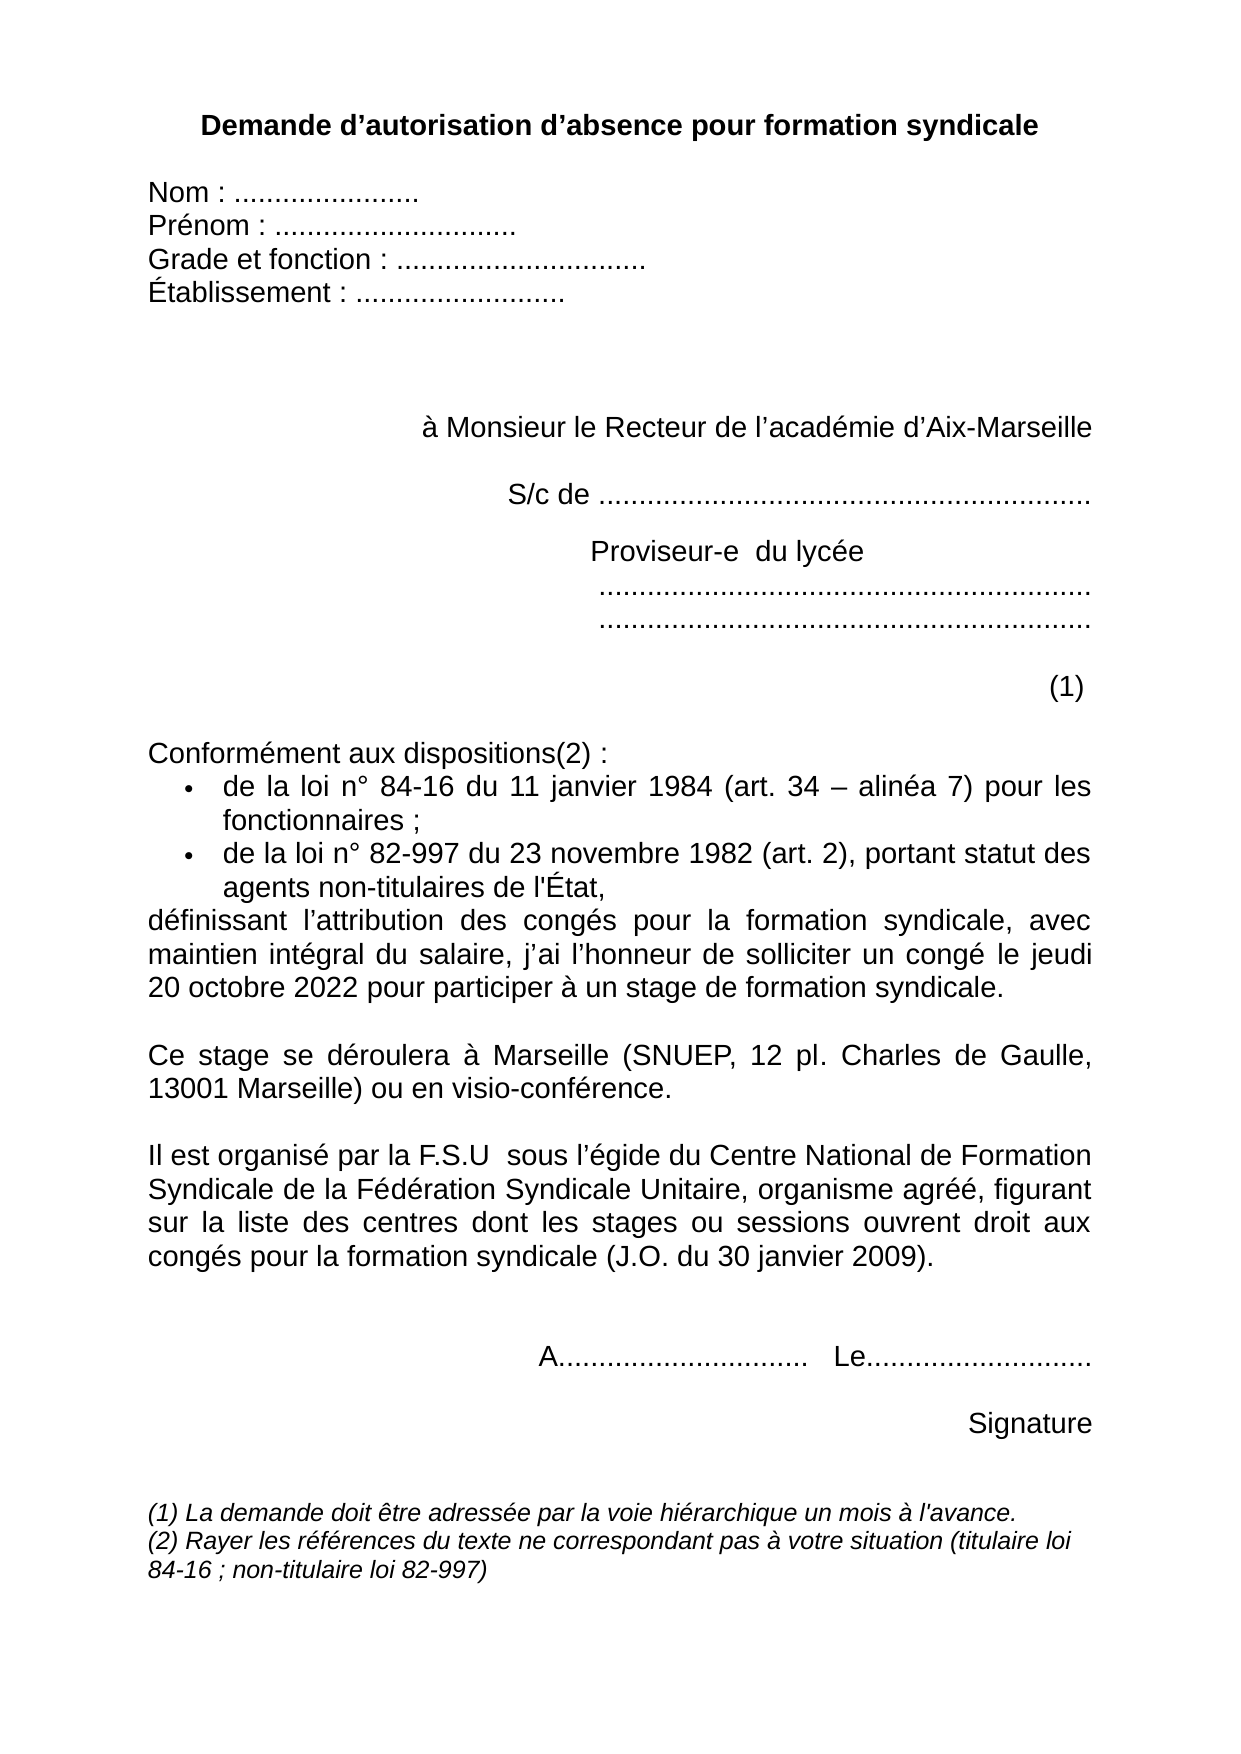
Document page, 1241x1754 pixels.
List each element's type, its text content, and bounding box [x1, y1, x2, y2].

list de la loi n° 82-997 du 23 novembre 1982 (art. 2), portant statut des agents non-titulaires de l'État, [185, 836, 1093, 903]
text définissant l’attribution des congés pour la formation syndicale, avec maintien intégral du salaire, j’ai l’honneur de solliciter un congé le jeudi 20 octobre 2022 pour participer à un stage de formation syndicale. [148, 903, 1093, 1004]
text Grade et fonction : ............................... [148, 242, 1093, 276]
text (2) Rayer les références du texte ne correspondant pas à votre situation (titulaire loi 84-16 ; non-titulaire loi 82-997) [148, 1526, 1093, 1584]
text ............................................................. [148, 601, 1093, 635]
text S/c de ............................................................. [148, 477, 1093, 534]
text Proviseur-e du lycée [148, 534, 1093, 568]
text (1) [148, 668, 1093, 702]
text Nom : ....................... [148, 175, 1093, 208]
text Ce stage se déroulera à Marseille (SNUEP, 12 pl. Charles de Gaulle, 13001 Marseille) ou en visio-conférence. [148, 1037, 1093, 1104]
list de la loi n° 84-16 du 11 janvier 1984 (art. 34 – alinéa 7) pour les fonctionnaires ; [185, 769, 1093, 836]
text Signature [148, 1373, 1093, 1440]
text Conformément aux dispositions(2) : [148, 736, 1093, 769]
text A............................... Le............................ [148, 1339, 1093, 1373]
text Établissement : .......................... [148, 276, 1093, 309]
text Prénom : .............................. [148, 208, 1093, 242]
text Il est organisé par la F.S.U sous l’égide du Centre National de Formation Syndicale de la Fédération Syndicale Unitaire, organisme agréé, figurant sur la liste des centres dont les stages ou sessions ouvrent droit aux congés pour la formation syndicale (J.O. du 30 janvier 2009). [148, 1138, 1093, 1272]
text (1) La demande doit être adressée par la voie hiérarchique un mois à l'avance. [148, 1497, 1093, 1526]
text Demande d’autorisation d’absence pour formation syndicale [148, 108, 1093, 141]
text ............................................................. [148, 568, 1093, 601]
text à Monsieur le Recteur de l’académie d’Aix-Marseille [148, 410, 1093, 443]
